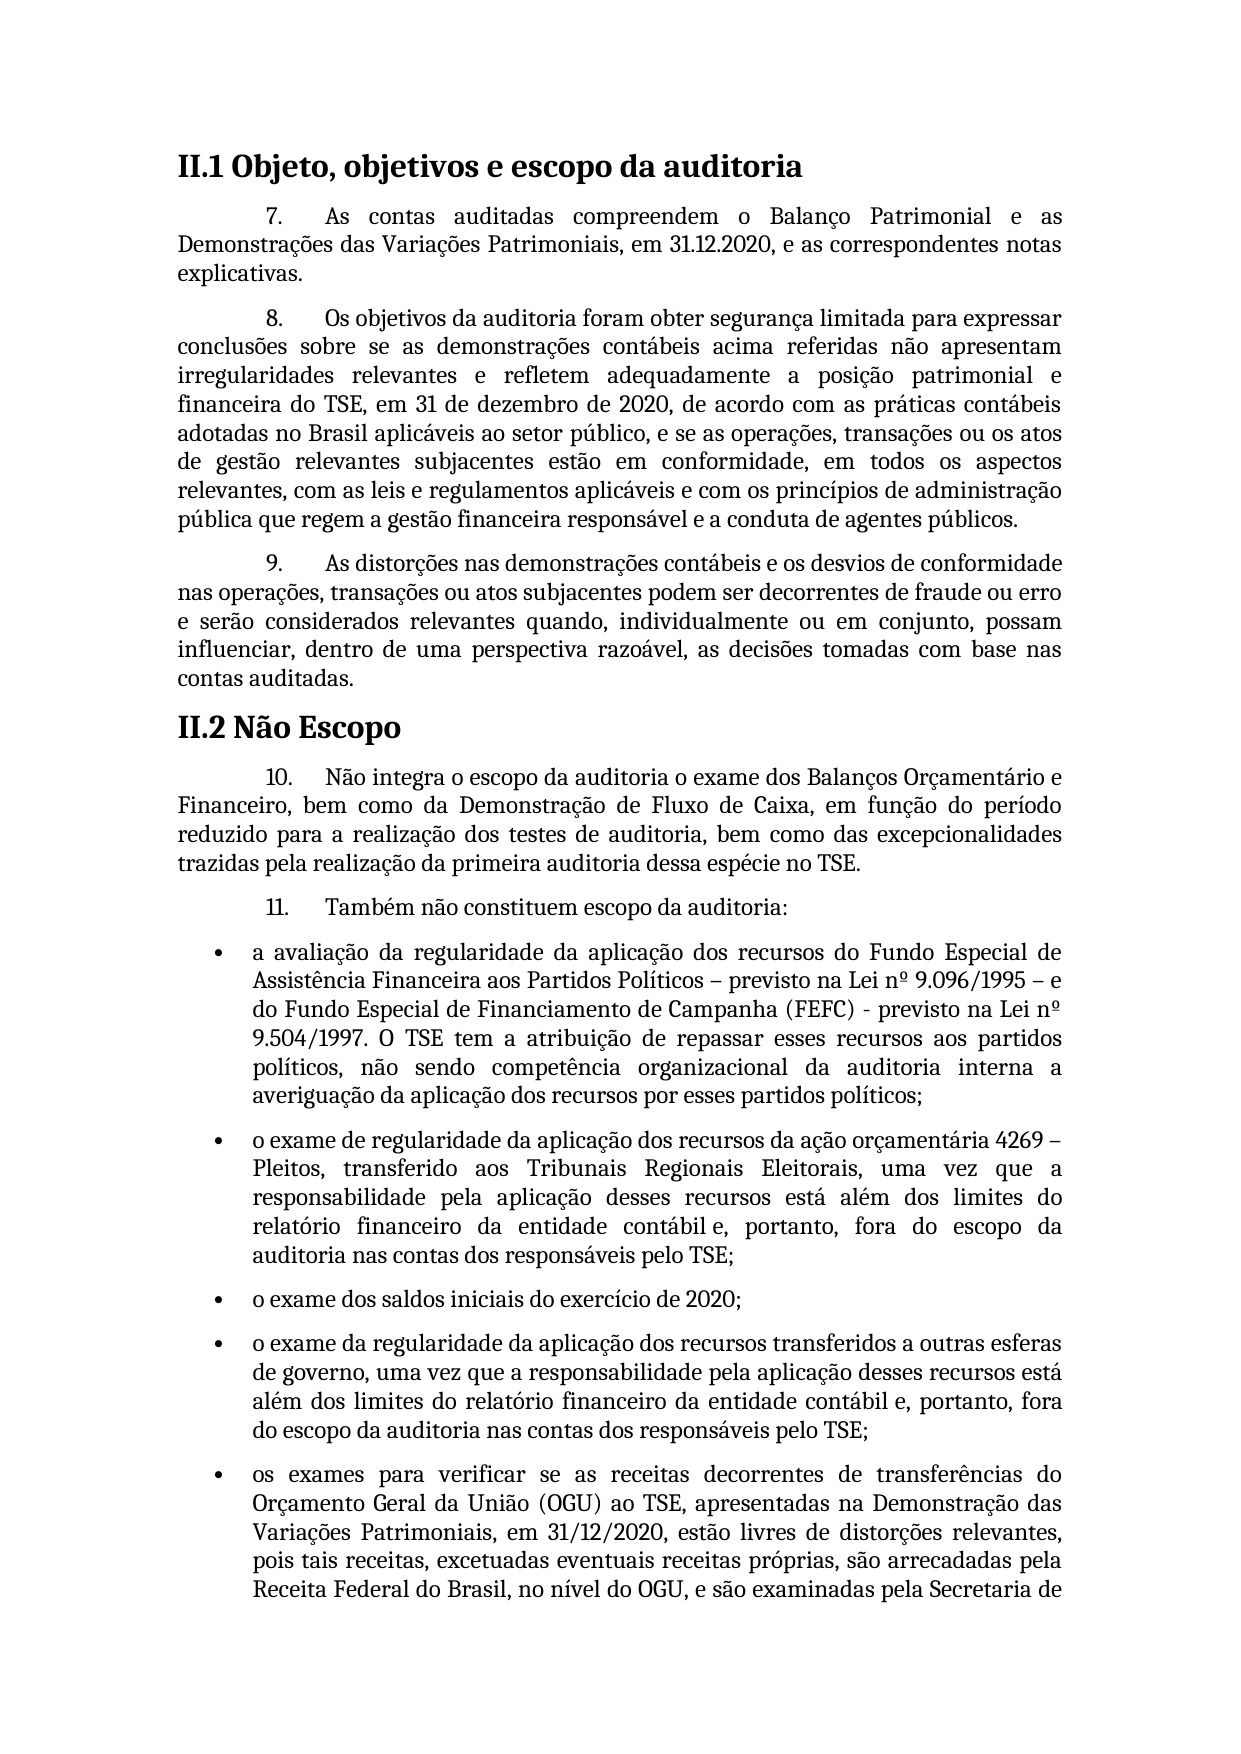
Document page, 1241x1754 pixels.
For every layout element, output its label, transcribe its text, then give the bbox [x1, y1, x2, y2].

list a avaliação da regularidade da aplicação dos recursos do Fundo Especial de Assistência Financeira aos Partidos Políticos – previsto na Lei nº 9.096/1995 – e do Fundo Especial de Financiamento de Campanha (FEFC) - previsto na Lei nº 9.504/1997. O TSE tem a atribuição de repassar esses recursos aos partidos políticos, não sendo competência organizacional da auditoria interna a averiguação da aplicação dos recursos por esses partidos políticos; [215, 937, 1063, 1110]
list As contas auditadas compreendem o Balanço Patrimonial e as Demonstrações das Variações Patrimoniais, em 31.12.2020, e as correspondentes notas explicativas. [177, 202, 1063, 288]
list os exames para verificar se as receitas decorrentes de transferências do Orçamento Geral da União (OGU) ao TSE, apresentadas na Demonstração das Variações Patrimoniais, em 31/12/2020, estão livres de distorções relevantes, pois tais receitas, excetuadas eventuais receitas próprias, são arrecadadas pela Receita Federal do Brasil, no nível do OGU, e são examinadas pela Secretaria de [215, 1460, 1063, 1604]
list o exame dos saldos iniciais do exercício de 2020; [215, 1285, 1063, 1314]
text II.2 Não Escopo [177, 708, 1063, 747]
text II.1 Objeto, objetivos e escopo da auditoria [177, 148, 1063, 186]
list o exame da regularidade da aplicação dos recursos transferidos a outras esferas de governo, uma vez que a responsabilidade pela aplicação desses recursos está além dos limites do relatório financeiro da entidade contábil e, portanto, fora do escopo da auditoria nas contas dos responsáveis pelo TSE; [215, 1329, 1063, 1444]
list o exame de regularidade da aplicação dos recursos da ação orçamentária 4269 – Pleitos, transferido aos Tribunais Regionais Eleitorais, uma vez que a responsabilidade pela aplicação desses recursos está além dos limites do relatório financeiro da entidade contábil e, portanto, fora do escopo da auditoria nas contas dos responsáveis pelo TSE; [215, 1126, 1063, 1269]
list Não integra o escopo da auditoria o exame dos Balanços Orçamentário e Financeiro, bem como da Demonstração de Fluxo de Caixa, em função do período reduzido para a realização dos testes de auditoria, bem como das excepcionalidades trazidas pela realização da primeira auditoria dessa espécie no TSE. [177, 762, 1063, 877]
list Também não constituem escopo da auditoria: [177, 893, 1063, 922]
list Os objetivos da auditoria foram obter segurança limitada para expressar conclusões sobre se as demonstrações contábeis acima referidas não apresentam irregularidades relevantes e refletem adequadamente a posição patrimonial e financeira do TSE, em 31 de dezembro de 2020, de acordo com as práticas contábeis adotadas no Brasil aplicáveis ao setor público, e se as operações, transações ou os atos de gestão relevantes subjacentes estão em conformidade, em todos os aspectos relevantes, com as leis e regulamentos aplicáveis e com os princípios de administração pública que regem a gestão financeira responsável e a conduta de agentes públicos. [177, 303, 1063, 533]
list As distorções nas demonstrações contábeis e os desvios de conformidade nas operações, transações ou atos subjacentes podem ser decorrentes de fraude ou erro e serão considerados relevantes quando, individualmente ou em conjunto, possam influenciar, dentro de uma perspectiva razoável, as decisões tomadas com base nas contas auditadas. [177, 549, 1063, 693]
